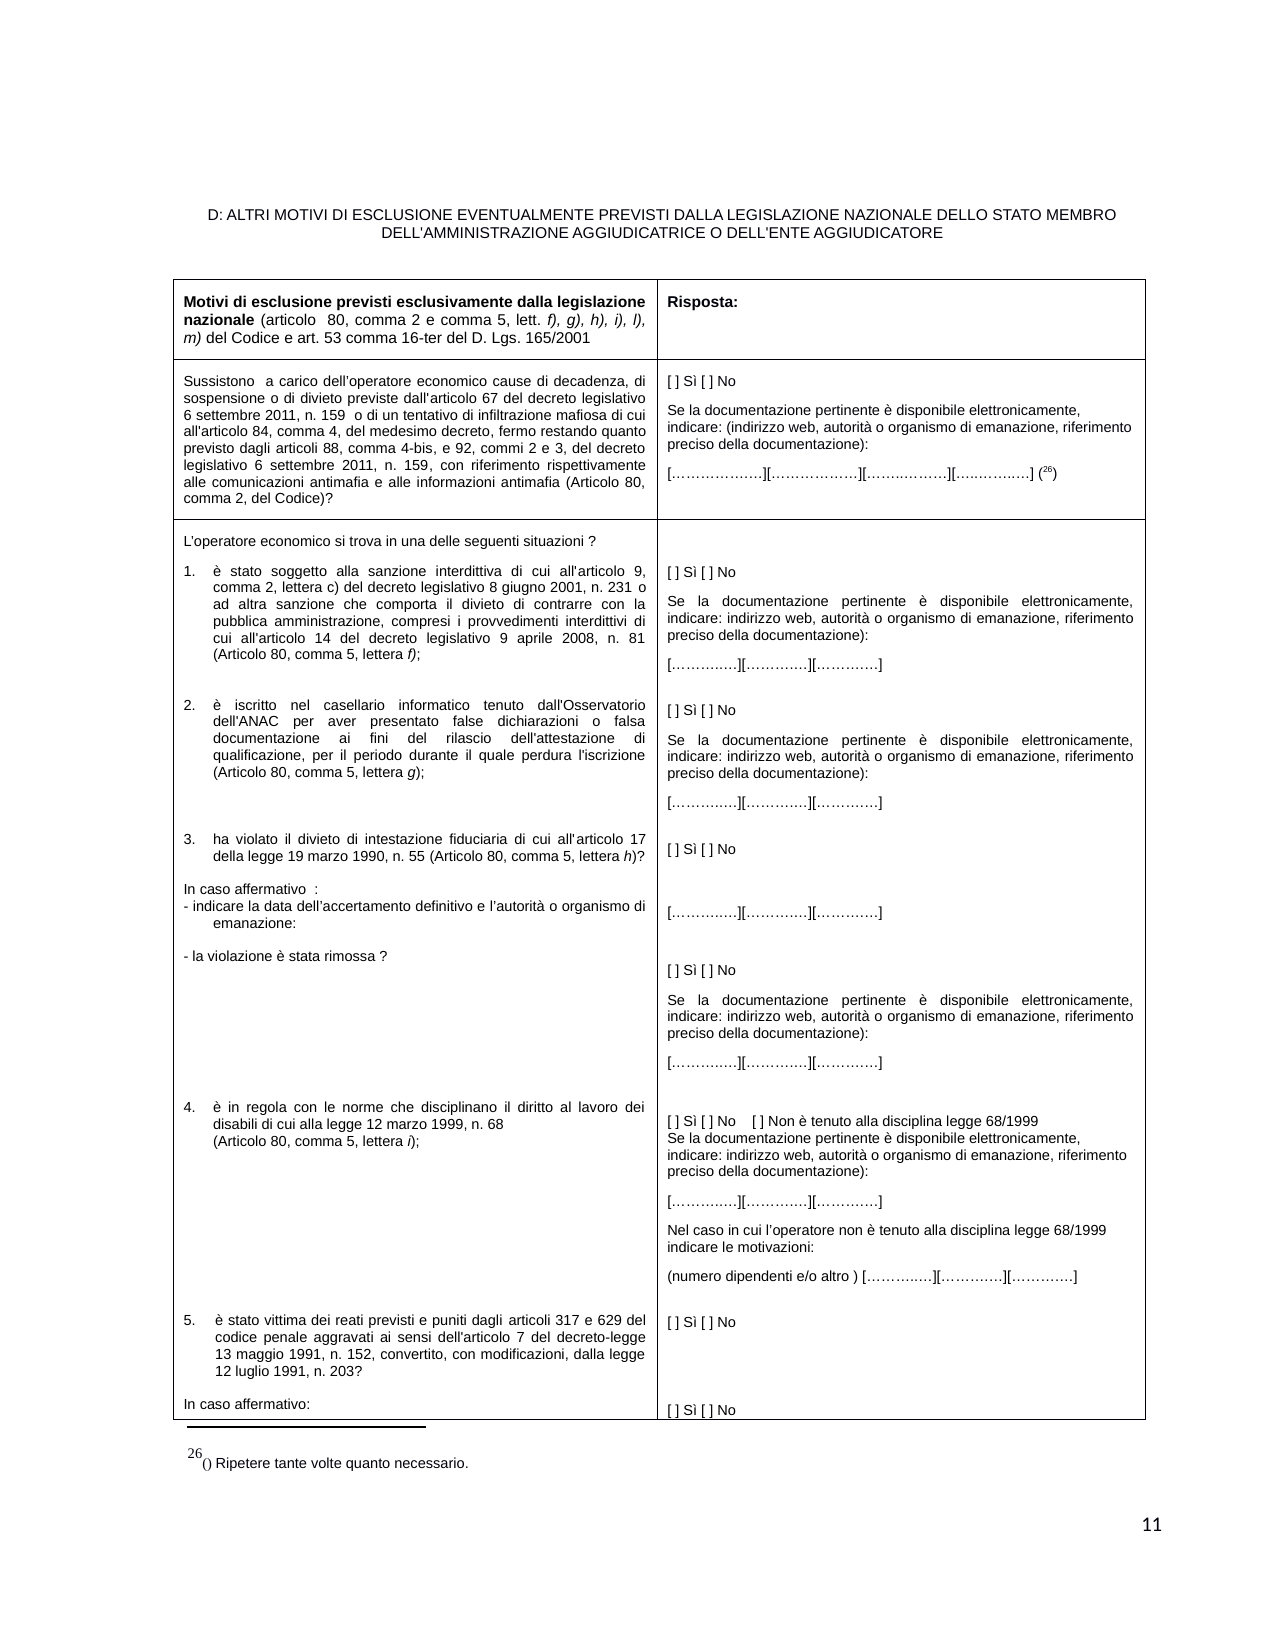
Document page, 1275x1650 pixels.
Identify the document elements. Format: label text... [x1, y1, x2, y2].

table_cell Sussistono a carico dell’operatore economico cause di decadenza, di sospensione o di divieto previste dall'articolo 67 del decreto legislativo 6 settembre 2011, n. 159 o di un tentativo di infiltrazione mafiosa di cui all'articolo 84, comma 4, del medesimo decreto, fermo restando quanto previsto dagli articoli 88, comma 4-bis, e 92, commi 2 e 3, del decreto legislativo 6 settembre 2011, n. 159, con riferimento rispettivamente alle comunicazioni antimafia e alle informazioni antimafia (Articolo 80, comma 2, del Codice)? [174, 360, 657, 519]
title D: Altri motivi di esclusione eventualmente previsti dalla legislazione nazionale dello Stato membro dell'amministrazione aggiudicatrice o dell'ente aggiudicatore [187, 206, 1137, 242]
table_cell [ ] Sì [ ] No Se la documentazione pertinente è disponibile elettronicamente, indicare: (indirizzo web, autorità o organismo di emanazione, riferimento preciso della documentazione): […………….…][………………][……..………][…..……..…] () [658, 360, 1145, 519]
table_cell L’operatore economico si trova in una delle seguenti situazioni ? è stato soggetto alla sanzione interdittiva di cui all'articolo 9, comma 2, lettera c) del decreto legislativo 8 giugno 2001, n. 231 o ad altra sanzione che comporta il divieto di contrarre con la pubblica amministrazione, compresi i provvedimenti interdittivi di cui all'articolo 14 del decreto legislativo 9 aprile 2008, n. 81 (Articolo 80, comma 5, lettera f); è iscritto nel casellario informatico tenuto dall'Osservatorio dell'ANAC per aver presentato false dichiarazioni o falsa documentazione ai fini del rilascio dell'attestazione di qualificazione, per il periodo durante il quale perdura l'iscrizione (Articolo 80, comma 5, lettera g); ha violato il divieto di intestazione fiduciaria di cui all'articolo 17 della legge 19 marzo 1990, n. 55 (Articolo 80, comma 5, lettera h)? In caso affermativo : - indicare la data dell’accertamento definitivo e l’autorità o organismo di emanazione: - la violazione è stata rimossa ? è in regola con le norme che disciplinano il diritto al lavoro dei disabili di cui alla legge 12 marzo 1999, n. 68 (Articolo 80, comma 5, lettera i); è stato vittima dei reati previsti e puniti dagli articoli 317 e 629 del codice penale aggravati ai sensi dell'articolo 7 del decreto-legge 13 maggio 1991, n. 152, convertito, con modificazioni, dalla legge 12 luglio 1991, n. 203? In caso affermativo: [174, 520, 657, 1419]
table_header Motivi di esclusione previsti esclusivamente dalla legislazione nazionale (articolo 80, comma 2 e comma 5, lett. f), g), h), i), l), m) del Codice e art. 53 comma 16-ter del D. Lgs. 165/2001 [174, 280, 657, 359]
table_header Risposta: [658, 280, 1145, 359]
table_cell [ ] Sì [ ] No Se la documentazione pertinente è disponibile elettronicamente, indicare: indirizzo web, autorità o organismo di emanazione, riferimento preciso della documentazione): [………..…][……….…][……….…] [ ] Sì [ ] No Se la documentazione pertinente è disponibile elettronicamente, indicare: indirizzo web, autorità o organismo di emanazione, riferimento preciso della documentazione): [………..…][……….…][……….…] [ ] Sì [ ] No [………..…][……….…][……….…] [ ] Sì [ ] No Se la documentazione pertinente è disponibile elettronicamente, indicare: indirizzo web, autorità o organismo di emanazione, riferimento preciso della documentazione): [………..…][……….…][……….…] [ ] Sì [ ] No [ ] Non è tenuto alla disciplina legge 68/1999 Se la documentazione pertinente è disponibile elettronicamente, indicare: indirizzo web, autorità o organismo di emanazione, riferimento preciso della documentazione): [………..…][……….…][……….…] Nel caso in cui l’operatore non è tenuto alla disciplina legge 68/1999 indicare le motivazioni: (numero dipendenti e/o altro ) [………..…][……….…][……….…] [ ] Sì [ ] No [ ] Sì [ ] No [658, 520, 1145, 1419]
